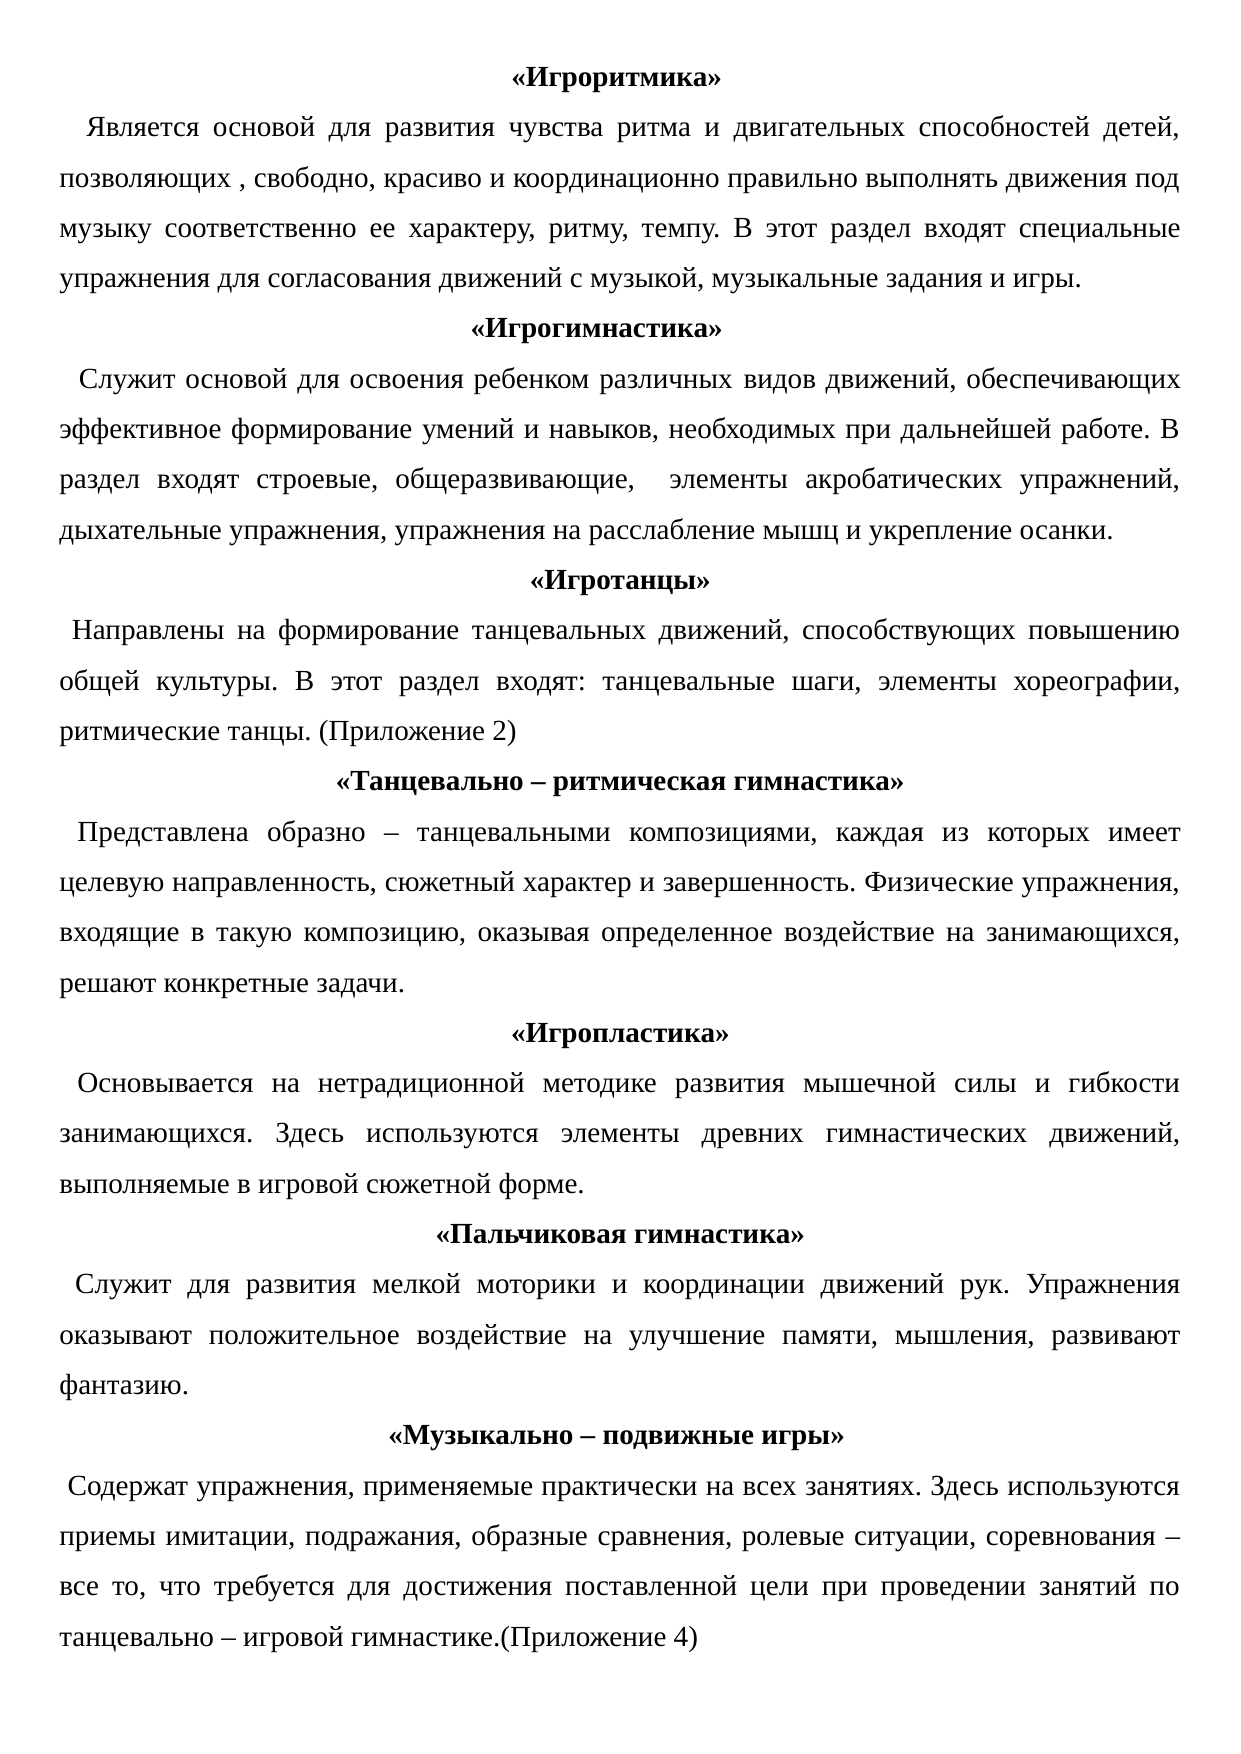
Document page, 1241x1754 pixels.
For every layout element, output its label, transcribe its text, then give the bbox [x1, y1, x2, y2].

text «Музыкально – подвижные игры» [59, 1417, 1181, 1451]
text «Танцевально – ритмическая гимнастика» [59, 763, 1181, 797]
text «Игропластика» [59, 1015, 1181, 1048]
text Является основой для развития чувства ритма и двигательных способностей детей, позволяющих , свободно, красиво и координационно правильно выполнять движения под музыку соответственно ее характеру, ритму, темпу. В этот раздел входят специальные упражнения для согласования движений с музыкой, музыкальные задания и игры. [59, 109, 1181, 294]
subtitle «Игроритмика» [59, 59, 1181, 93]
subtitle Направлены на формирование танцевальных движений, способствующих повышению общей культуры. В этот раздел входят: танцевальные шаги, элементы хореографии, ритмические танцы. (Приложение 2) [59, 612, 1181, 747]
text Содержат упражнения, применяемые практически на всех занятиях. Здесь используются приемы имитации, подражания, образные сравнения, ролевые ситуации, соревнования – все то, что требуется для достижения поставленной цели при проведении занятий по танцевально – игровой гимнастике.(Приложение 4) [59, 1468, 1181, 1652]
text Основывается на нетрадиционной методике развития мышечной силы и гибкости занимающихся. Здесь используются элементы древних гимнастических движений, выполняемые в игровой сюжетной форме. [59, 1065, 1181, 1199]
text «Пальчиковая гимнастика» [59, 1216, 1181, 1250]
text Представлена образно – танцевальными композициями, каждая из которых имеет целевую направленность, сюжетный характер и завершенность. Физические упражнения, входящие в такую композицию, оказывая определенное воздействие на занимающихся, решают конкретные задачи. [59, 814, 1181, 998]
subtitle Служит основой для освоения ребенком различных видов движений, обеспечивающих эффективное формирование умений и навыков, необходимых при дальнейшей работе. В раздел входят строевые, общеразвивающие, элементы акробатических упражнений, дыхательные упражнения, упражнения на расслабление мышц и укрепление осанки. [59, 361, 1181, 545]
text Служит для развития мелкой моторики и координации движений рук. Упражнения оказывают положительное воздействие на улучшение памяти, мышления, развивают фантазию. [59, 1267, 1181, 1401]
subtitle «Игрогимнастика» [12, 311, 1181, 344]
subtitle «Игротанцы» [59, 562, 1181, 596]
